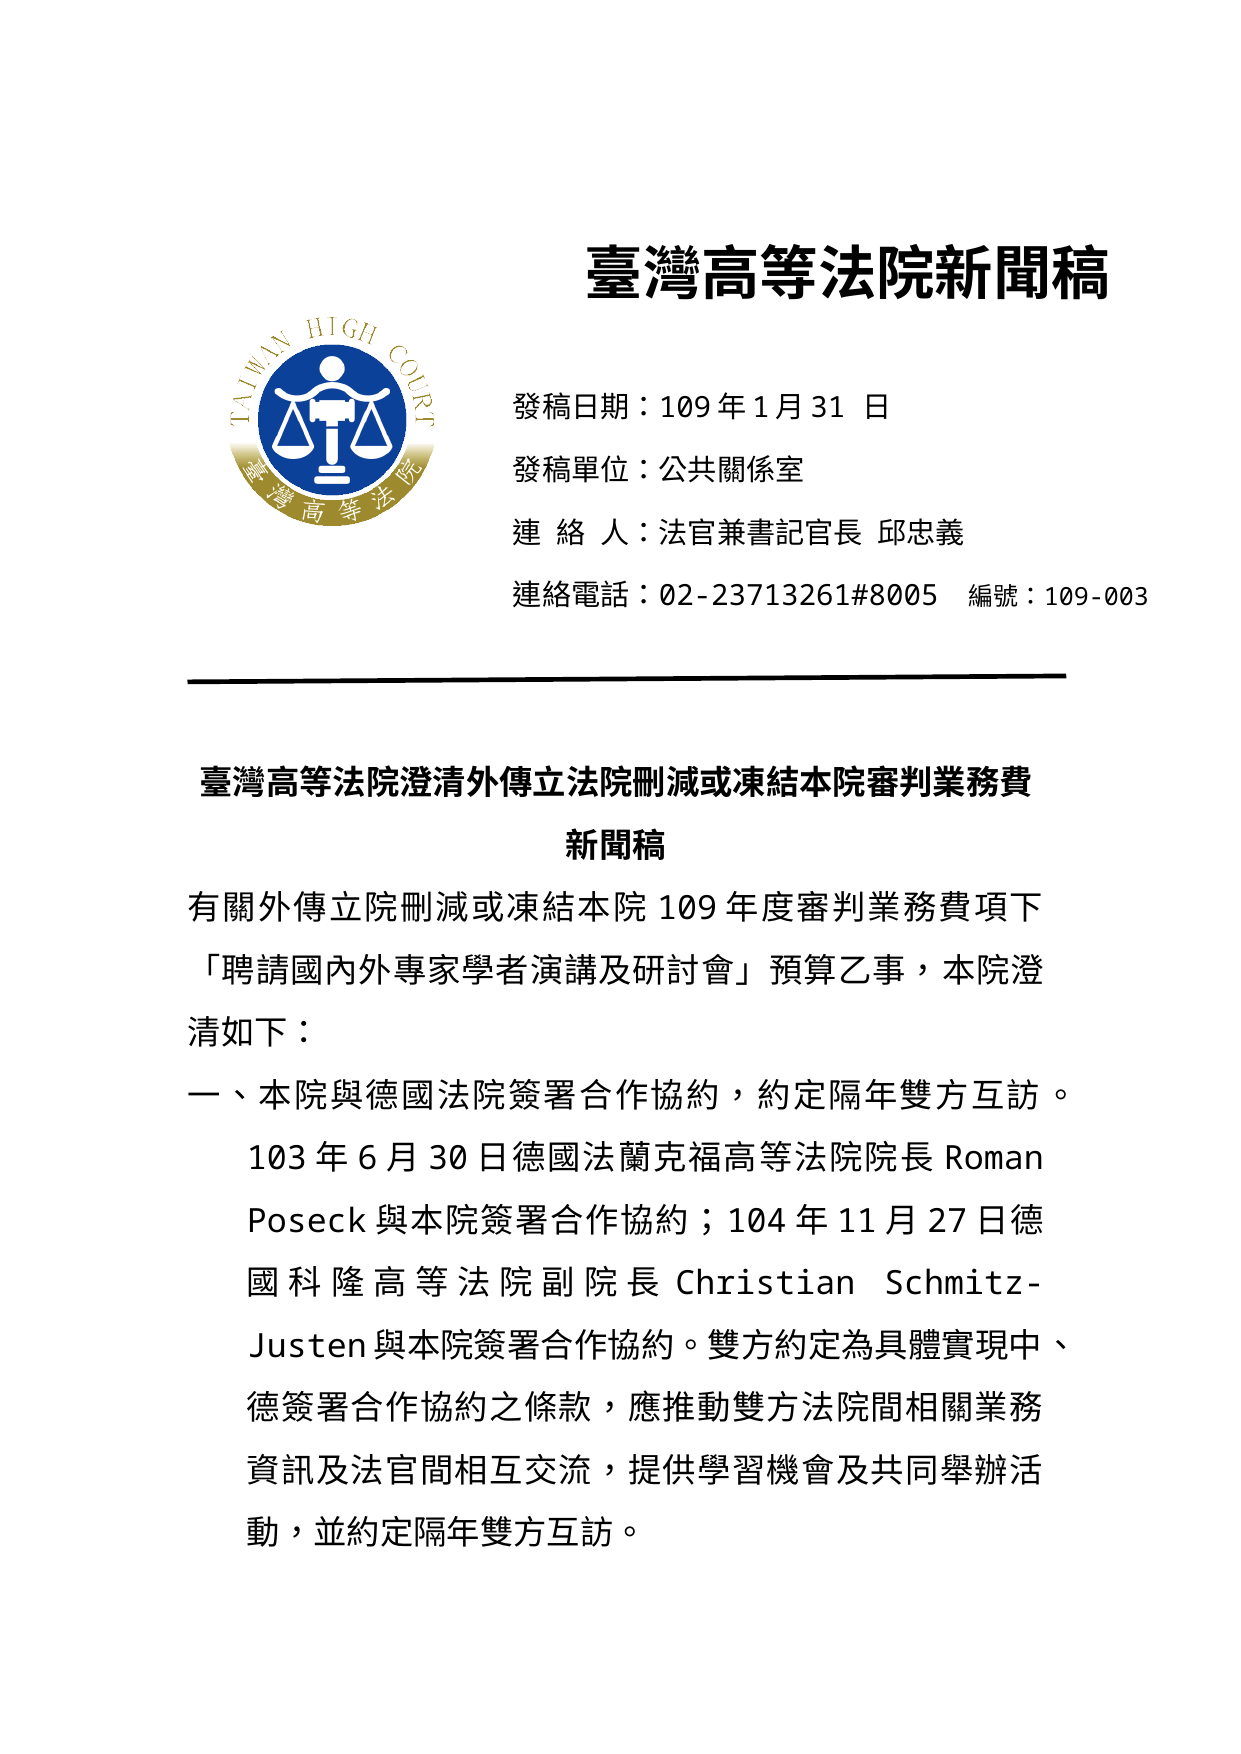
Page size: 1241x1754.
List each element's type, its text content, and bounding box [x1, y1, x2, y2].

text 臺灣高等法院澄清外傳立法院刪減或凍結本院審判業務費新聞稿 [187, 739, 1044, 864]
text 一、本院與德國法院簽署合作協約，約定隔年雙方互訪。103年6月30日德國法蘭克福高等法院院長Roman Poseck與本院簽署合作協約；104年11月27日德國科隆高等法院副院長Christian Schmitz-Justen與本院簽署合作協約。雙方約定為具體實現中、德簽署合作協約之條款，應推動雙方法院間相關業務資訊及法官間相互交流，提供學習機會及共同舉辦活動，並約定隔年雙方互訪。 [187, 1051, 1044, 1551]
text 有關外傳立院刪減或凍結本院109年度審判業務費項下「聘請國內外專家學者演講及研討會」預算乙事，本院澄清如下： [187, 864, 1044, 1051]
table_header 臺灣高等法院新聞稿 發稿日期：109年1月31 日 發稿單位：公共關係室 連 絡 人：法官兼書記官長 邱忠義 連絡電話：02-23713261#8005 編號：109-003 [438, 196, 1146, 614]
table_header [188, 196, 438, 614]
